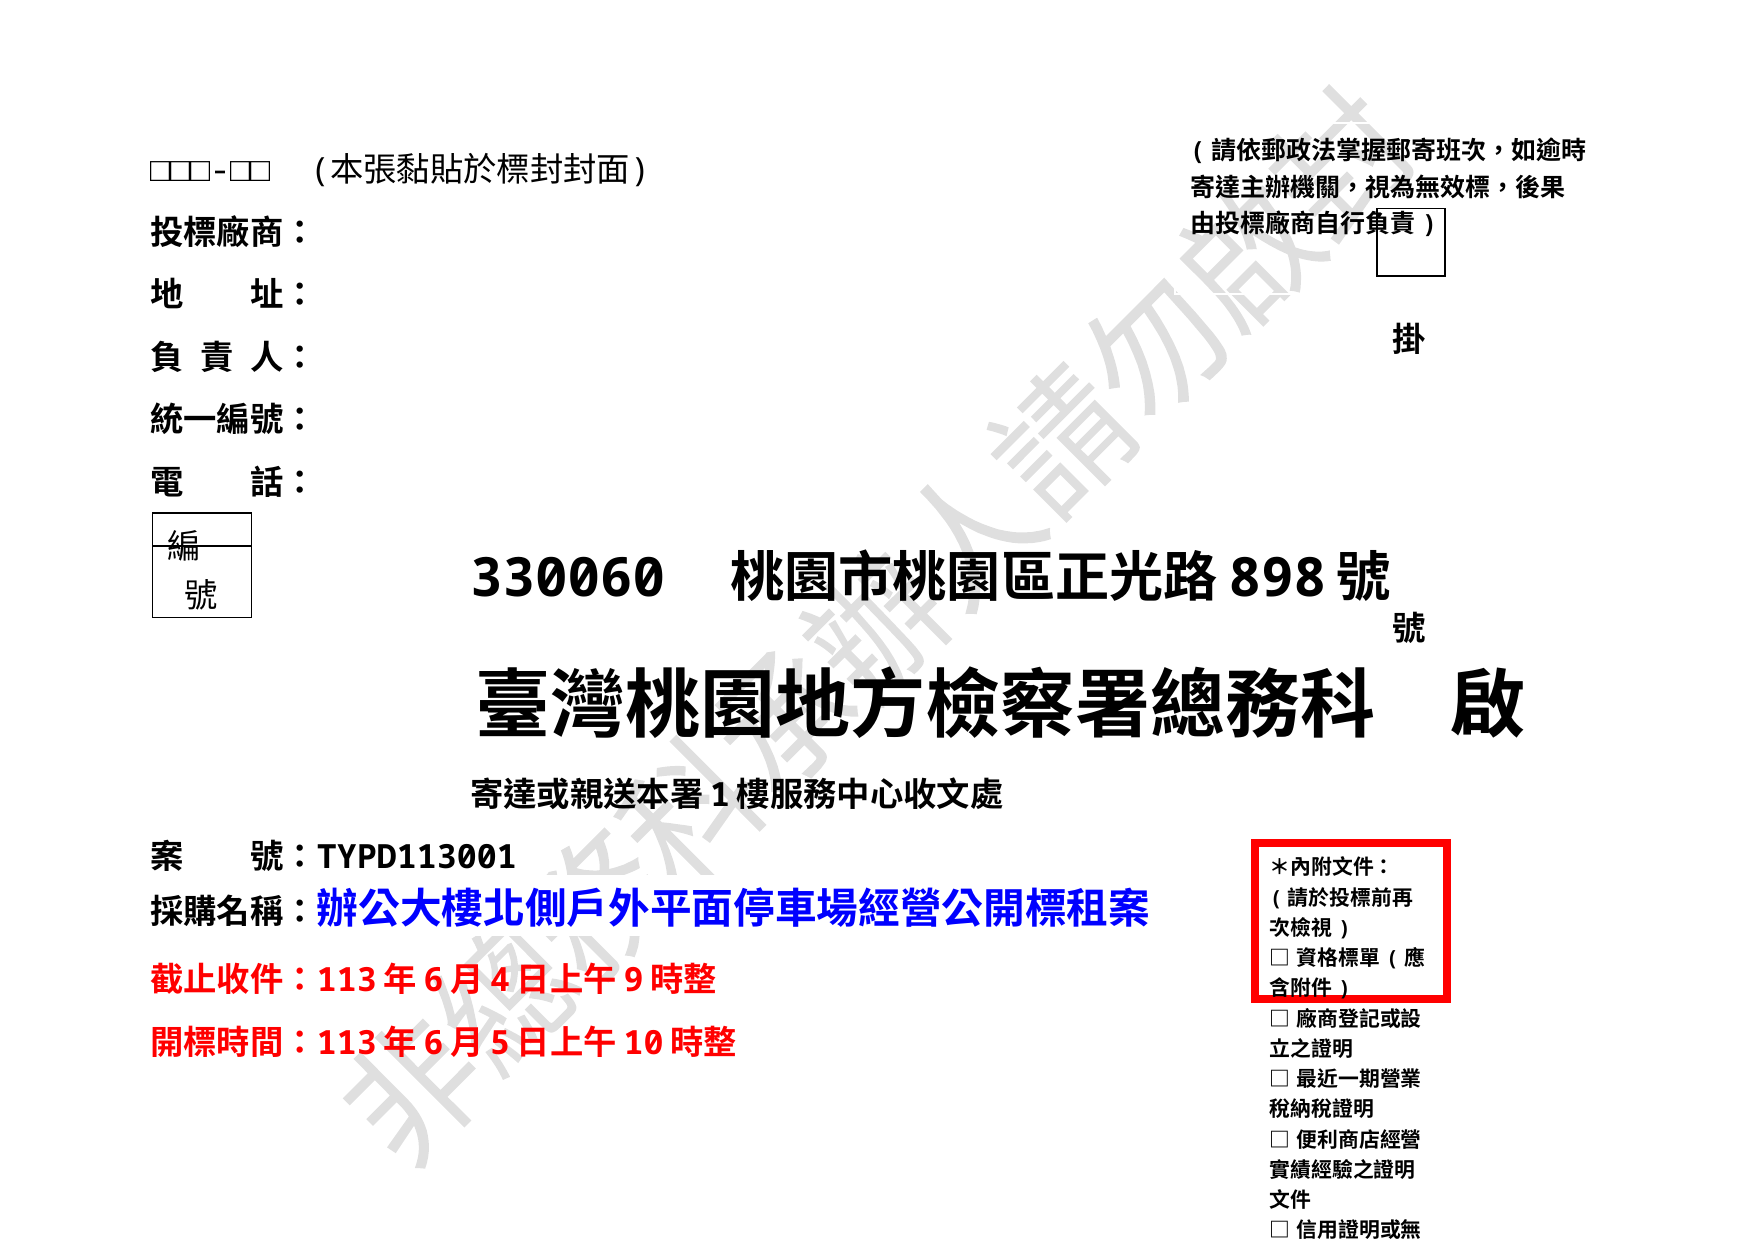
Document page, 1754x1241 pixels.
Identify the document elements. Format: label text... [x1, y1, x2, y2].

text 投標廠商： [1222, 214, 1235, 222]
text □□□-□□ (本張黏貼於標封封面) [1312, 125, 1402, 188]
text □□□-□□ (本張黏貼於標封封面) [1277, 161, 1303, 188]
text [1266, 295, 1604, 313]
text 寄達或親送本署1樓服務中心收文處 [150, 750, 723, 813]
text 投標廠商： [1339, 188, 1366, 207]
text 案 號：TYPD113001 [150, 813, 666, 875]
text 負 責 人： [1158, 313, 1215, 375]
text 採購名稱：辦公大樓北側戶外平面停車場經營公開標租案 [150, 875, 545, 936]
text 採購名稱：辦公大樓北側戶外平面停車場經營公開標租案 [511, 902, 560, 936]
text [1194, 250, 1229, 272]
text 寄達或親送本署1樓服務中心收文處 [693, 750, 1604, 813]
text 電 話： [150, 438, 1604, 500]
text 投標廠商： [1267, 188, 1603, 250]
text 開標時間：113年6月5日上午10時整 [521, 998, 1604, 1061]
text 截止收件：113年6月4日上午9時整 [579, 938, 608, 968]
text 截止收件：113年6月4日上午9時整 [478, 955, 493, 981]
text 案 號：TYPD113001 [668, 844, 699, 875]
text 開標時間：113年6月5日上午10時整 [150, 998, 567, 1061]
text 投標廠商： [1228, 226, 1246, 250]
text 地 址： [150, 250, 1174, 313]
text 截止收件：113年6月4日上午9時整 [150, 936, 477, 998]
text □□□-□□ (本張黏貼於標封封面) [1372, 125, 1603, 188]
text 開標時間：113年6月5日上午10時整 [498, 1034, 521, 1054]
text 負 責 人： [1198, 313, 1604, 375]
text 採購名稱：辦公大樓北側戶外平面停車場經營公開標租案 [638, 875, 1251, 936]
text 投標廠商： [150, 188, 1174, 250]
text [1245, 295, 1268, 307]
text 採購名稱：辦公大樓北側戶外平面停車場經營公開標租案 [576, 875, 645, 936]
text 投標廠商： [1254, 237, 1276, 250]
text □□□-□□ (本張黏貼於標封封面) [1176, 125, 1331, 188]
text 統一編號： [150, 375, 1059, 438]
text 投標廠商： [1176, 188, 1229, 250]
text 負 責 人： [150, 313, 1128, 375]
text 臺灣桃園地方檢察署總務科 啟 [150, 625, 1604, 750]
text [1153, 294, 1181, 313]
text 案 號：TYPD113001 [578, 850, 599, 870]
text □□□-□□ (本張黏貼於標封封面) [150, 125, 1174, 188]
text 投標廠商： [1203, 237, 1229, 250]
text [1229, 295, 1248, 313]
text 案 號：TYPD113001 [661, 813, 1604, 875]
text 截止收件：113年6月4日上午9時整 [1451, 936, 1604, 998]
text 截止收件：113年6月4日上午9時整 [522, 936, 1251, 998]
text 截止收件：113年6月4日上午9時整 [470, 981, 495, 998]
text 330060 桃園市桃園區正光路898號 [150, 500, 1604, 625]
text [1299, 250, 1603, 293]
text 投標廠商： [1232, 188, 1251, 208]
text 投標廠商： [1247, 204, 1267, 232]
text 截止收件：113年6月4日上午9時整 [502, 972, 521, 998]
text [1176, 250, 1212, 293]
text 截止收件：113年6月4日上午9時整 [488, 936, 536, 965]
text [1215, 250, 1297, 293]
text 投標廠商： [1268, 221, 1282, 241]
text 負 責 人： [1111, 335, 1140, 375]
text 採購名稱：辦公大樓北側戶外平面停車場經營公開標租案 [1451, 875, 1604, 936]
text 負 責 人： [1132, 314, 1175, 375]
text [1181, 295, 1228, 313]
text [1046, 375, 1604, 438]
